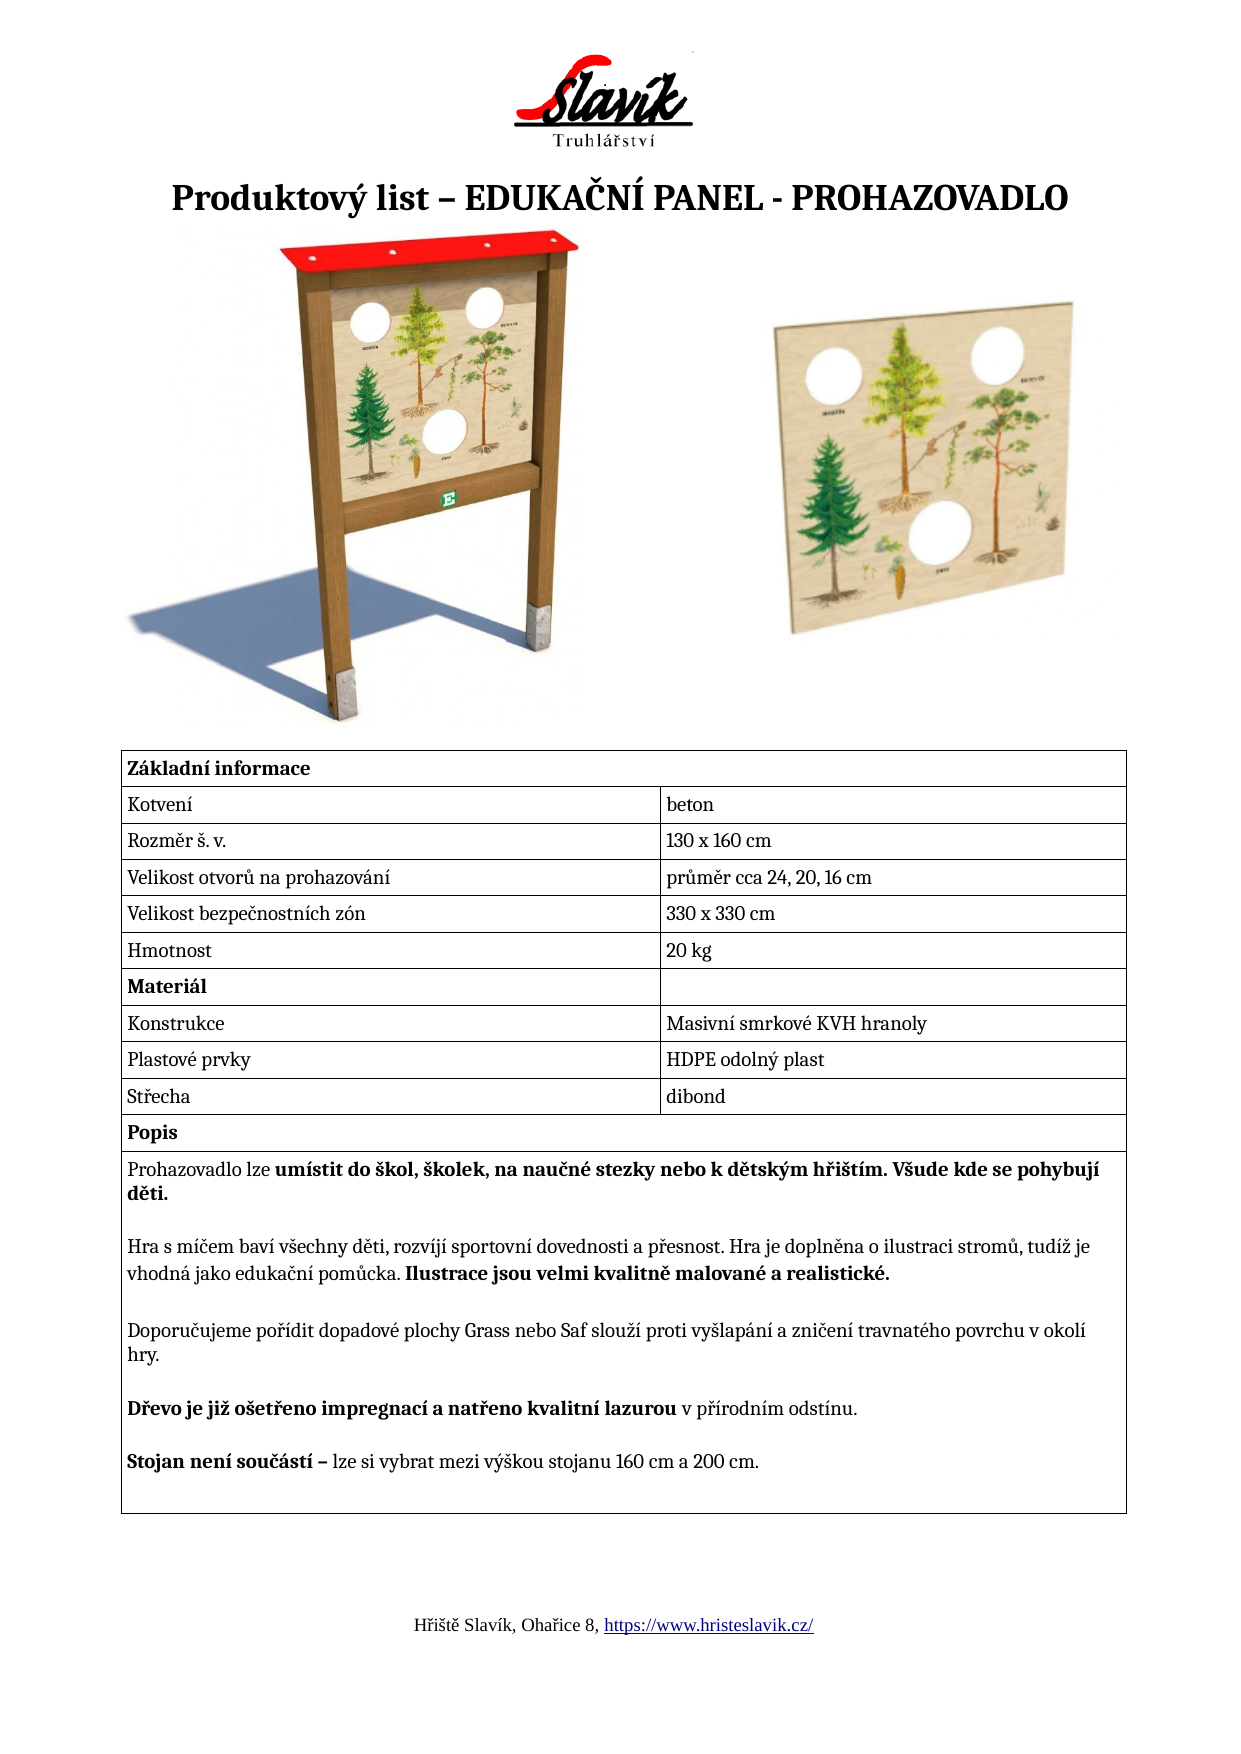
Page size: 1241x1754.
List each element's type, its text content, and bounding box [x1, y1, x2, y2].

table_cell Kotvení [122, 787, 660, 822]
table_cell HDPE odolný plast [661, 1042, 1126, 1078]
table_cell [661, 969, 1126, 1005]
table_header Základní informace [122, 751, 1126, 786]
table_cell Velikost otvorů na prohazování [122, 860, 660, 895]
table_cell Hmotnost [122, 933, 660, 968]
picture [120, 223, 583, 728]
table_cell Masivní smrkové KVH hranoly [661, 1006, 1126, 1041]
table_cell průměr cca 24, 20, 16 cm [661, 860, 1126, 895]
table_cell Popis [122, 1115, 1126, 1151]
table_cell Materiál [122, 969, 660, 1005]
table_cell Plastové prvky [122, 1042, 660, 1078]
table_cell dibond [661, 1079, 1126, 1114]
table_cell Rozměr š. v. [122, 824, 660, 859]
table_cell Konstrukce [122, 1006, 660, 1041]
text Produktový list – EDUKAČNÍ PANEL - PROHAZOVADLO [118, 176, 1122, 219]
table_cell 130 x 160 cm [661, 824, 1126, 859]
picture [512, 50, 694, 149]
table_cell Střecha [122, 1079, 660, 1114]
table_cell beton [661, 787, 1126, 822]
table_cell 20 kg [661, 933, 1126, 968]
table_cell Velikost bezpečnostních zón [122, 896, 660, 932]
table_cell Prohazovadlo lze umístit do škol, školek, na naučné stezky nebo k dětským hřištím. Všude kde se pohybují děti. Hra s míčem baví všechny děti, rozvíjí sportovní dovednosti a přesnost. Hra je doplněna o ilustraci stromů, tudíž je vhodná jako edukační pomůcka. Ilustrace jsou velmi kvalitně malované a realistické. Doporučujeme pořídit dopadové plochy Grass nebo Saf slouží proti vyšlapání a zničení travnatého povrchu v okolí hry. Dřevo je již ošetřeno impregnací a natřeno kvalitní lazurou v přírodním odstínu. Stojan není součástí – lze si vybrat mezi výškou stojanu 160 cm a 200 cm. [122, 1152, 1126, 1513]
table_cell 330 x 330 cm [661, 896, 1126, 932]
picture [747, 279, 1124, 642]
